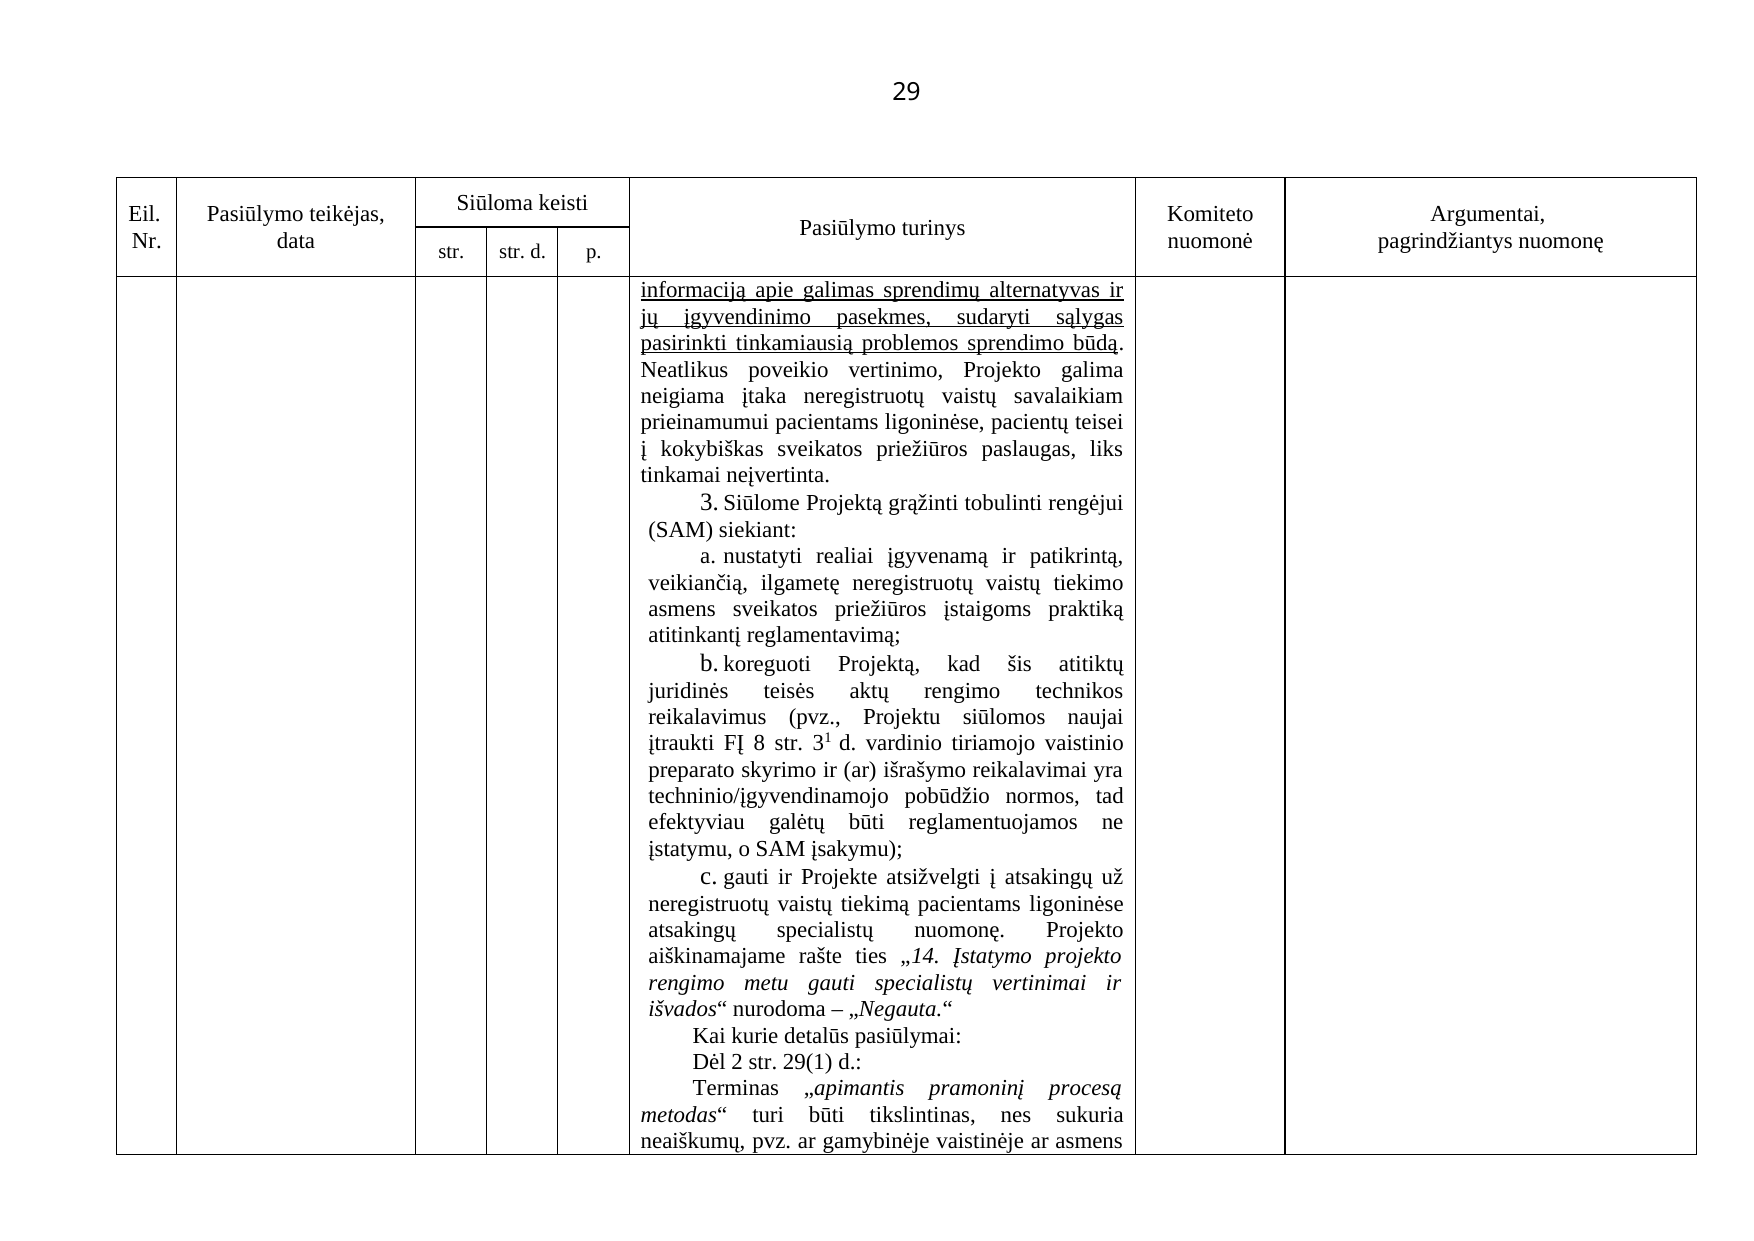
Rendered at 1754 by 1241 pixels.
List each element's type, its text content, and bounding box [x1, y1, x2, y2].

table_header Siūloma keisti [416, 178, 629, 226]
table_header Pasiūlymo teikėjas, data [177, 178, 415, 276]
table_cell [558, 277, 629, 1153]
table_cell p. [558, 228, 629, 276]
table_cell str. d. [487, 228, 557, 276]
table_header Argumentai, pagrindžiantys nuomonę [1286, 178, 1696, 276]
table_cell [1286, 277, 1696, 1153]
table_header Pasiūlymo turinys [630, 178, 1135, 276]
table_cell str. [416, 228, 486, 276]
table_header Komiteto nuomonė [1136, 178, 1284, 276]
table_cell [416, 277, 486, 1153]
table_cell [177, 277, 415, 1153]
table_cell [1136, 277, 1284, 1153]
table_cell [487, 277, 557, 1153]
table_header Eil. Nr. [117, 178, 176, 276]
table_cell [117, 277, 176, 1153]
